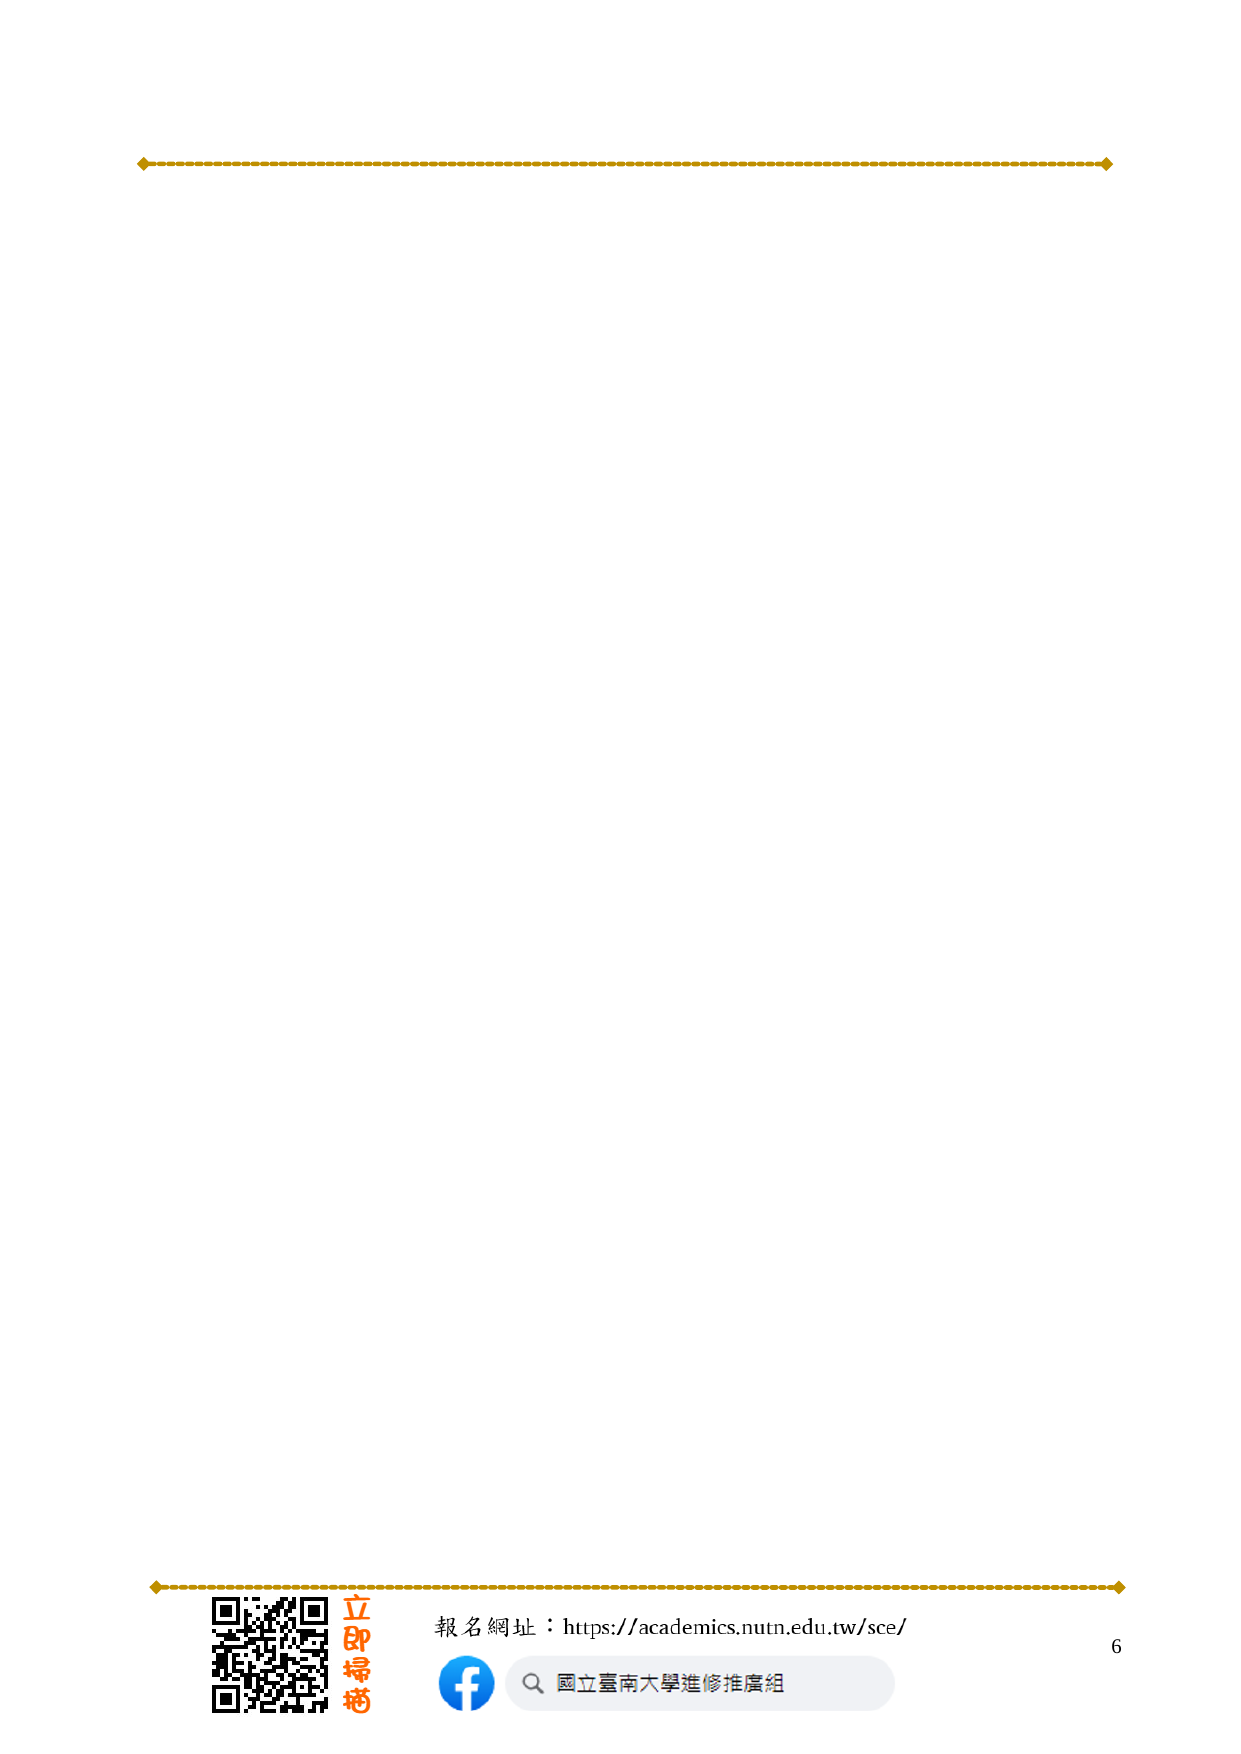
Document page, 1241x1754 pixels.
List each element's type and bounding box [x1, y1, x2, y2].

picture [196, 1589, 378, 1725]
picture [417, 1600, 927, 1719]
picture [196, 1581, 378, 1586]
